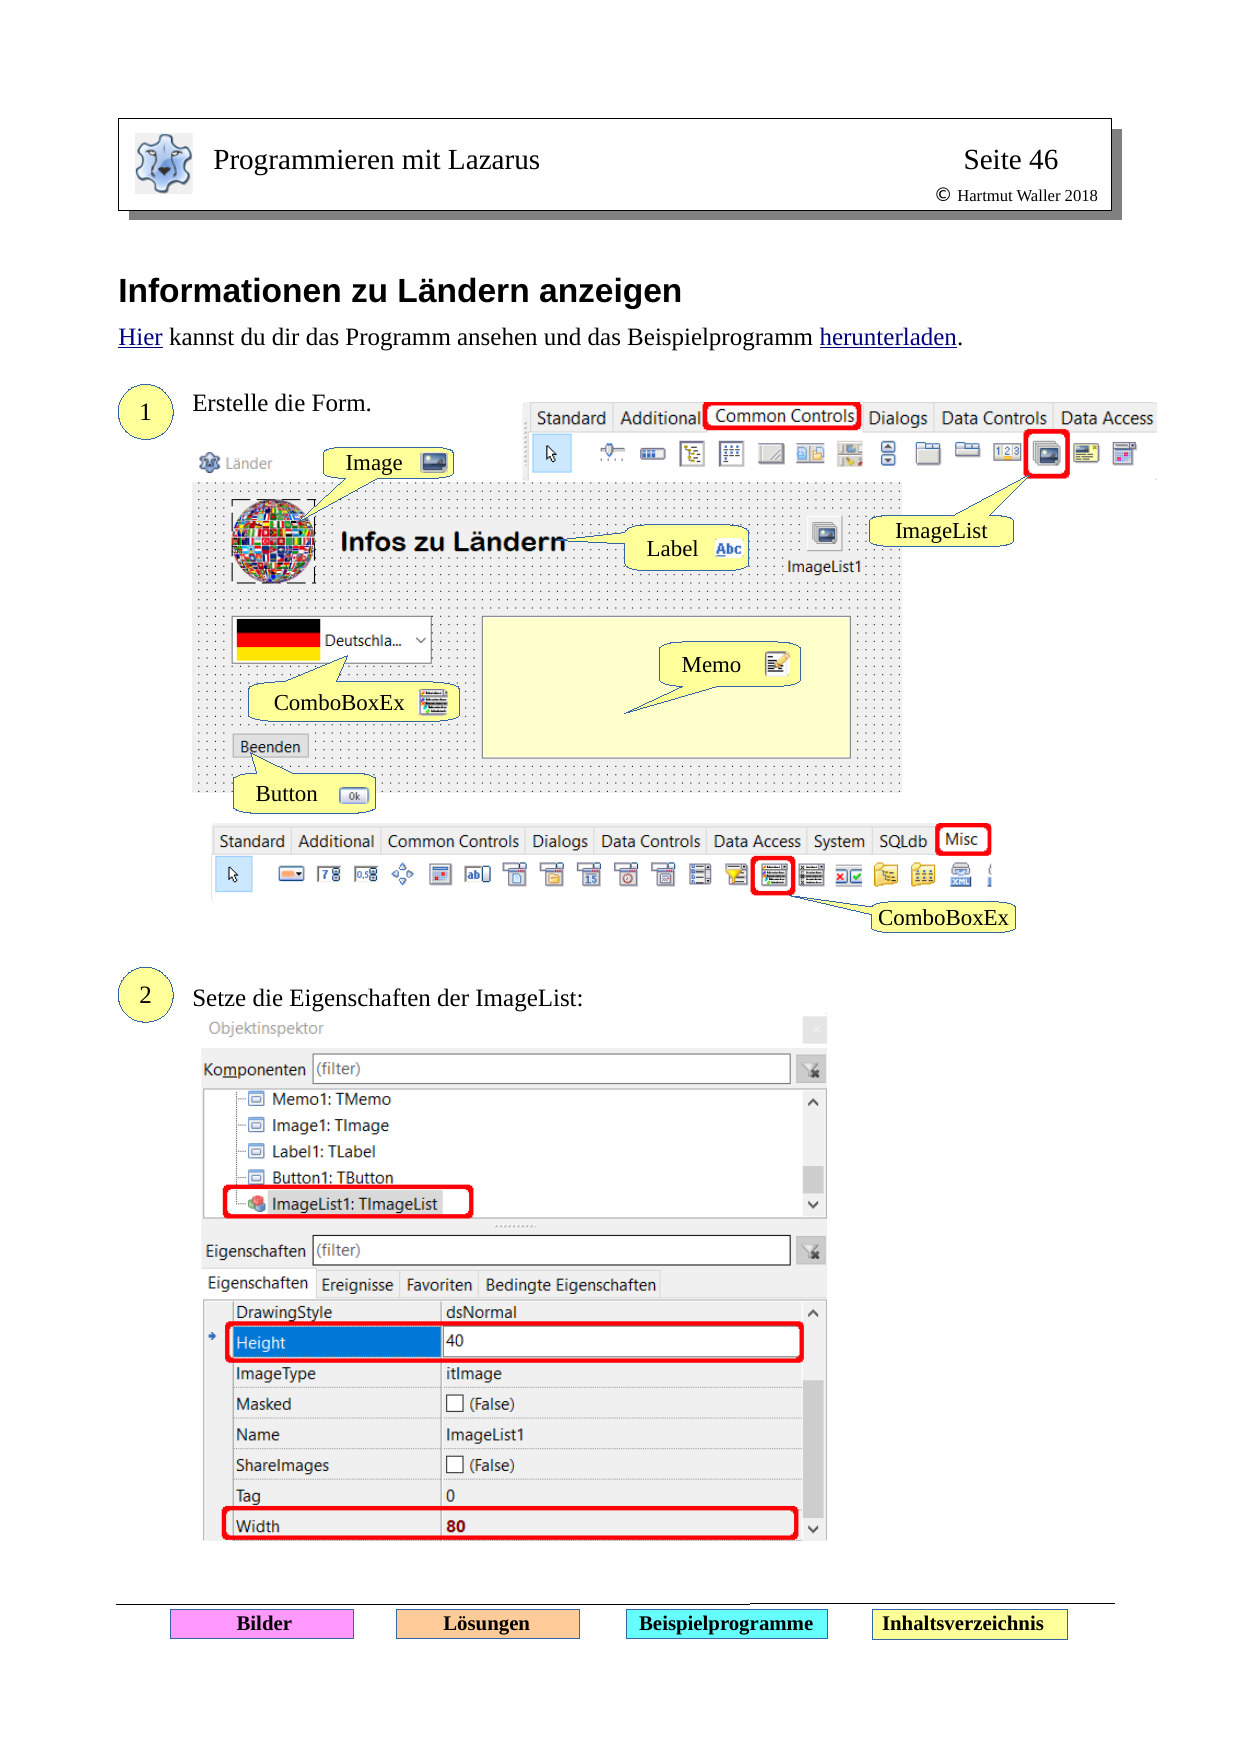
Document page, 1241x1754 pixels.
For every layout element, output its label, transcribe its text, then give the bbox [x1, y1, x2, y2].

subtitle Informationen zu Ländern anzeigen [118, 271, 1122, 309]
picture [192, 402, 1158, 793]
picture [211, 823, 992, 902]
picture [338, 787, 370, 804]
text Setze die Eigenschaften der ImageList: [168, 983, 1122, 1012]
picture [201, 1012, 828, 1541]
picture [135, 133, 193, 194]
text Erstelle die Form. [162, 388, 1122, 417]
picture [419, 452, 448, 473]
text Hier kannst du dir das Programm ansehen und das Beispielprogramm herunterladen. [118, 322, 1122, 351]
